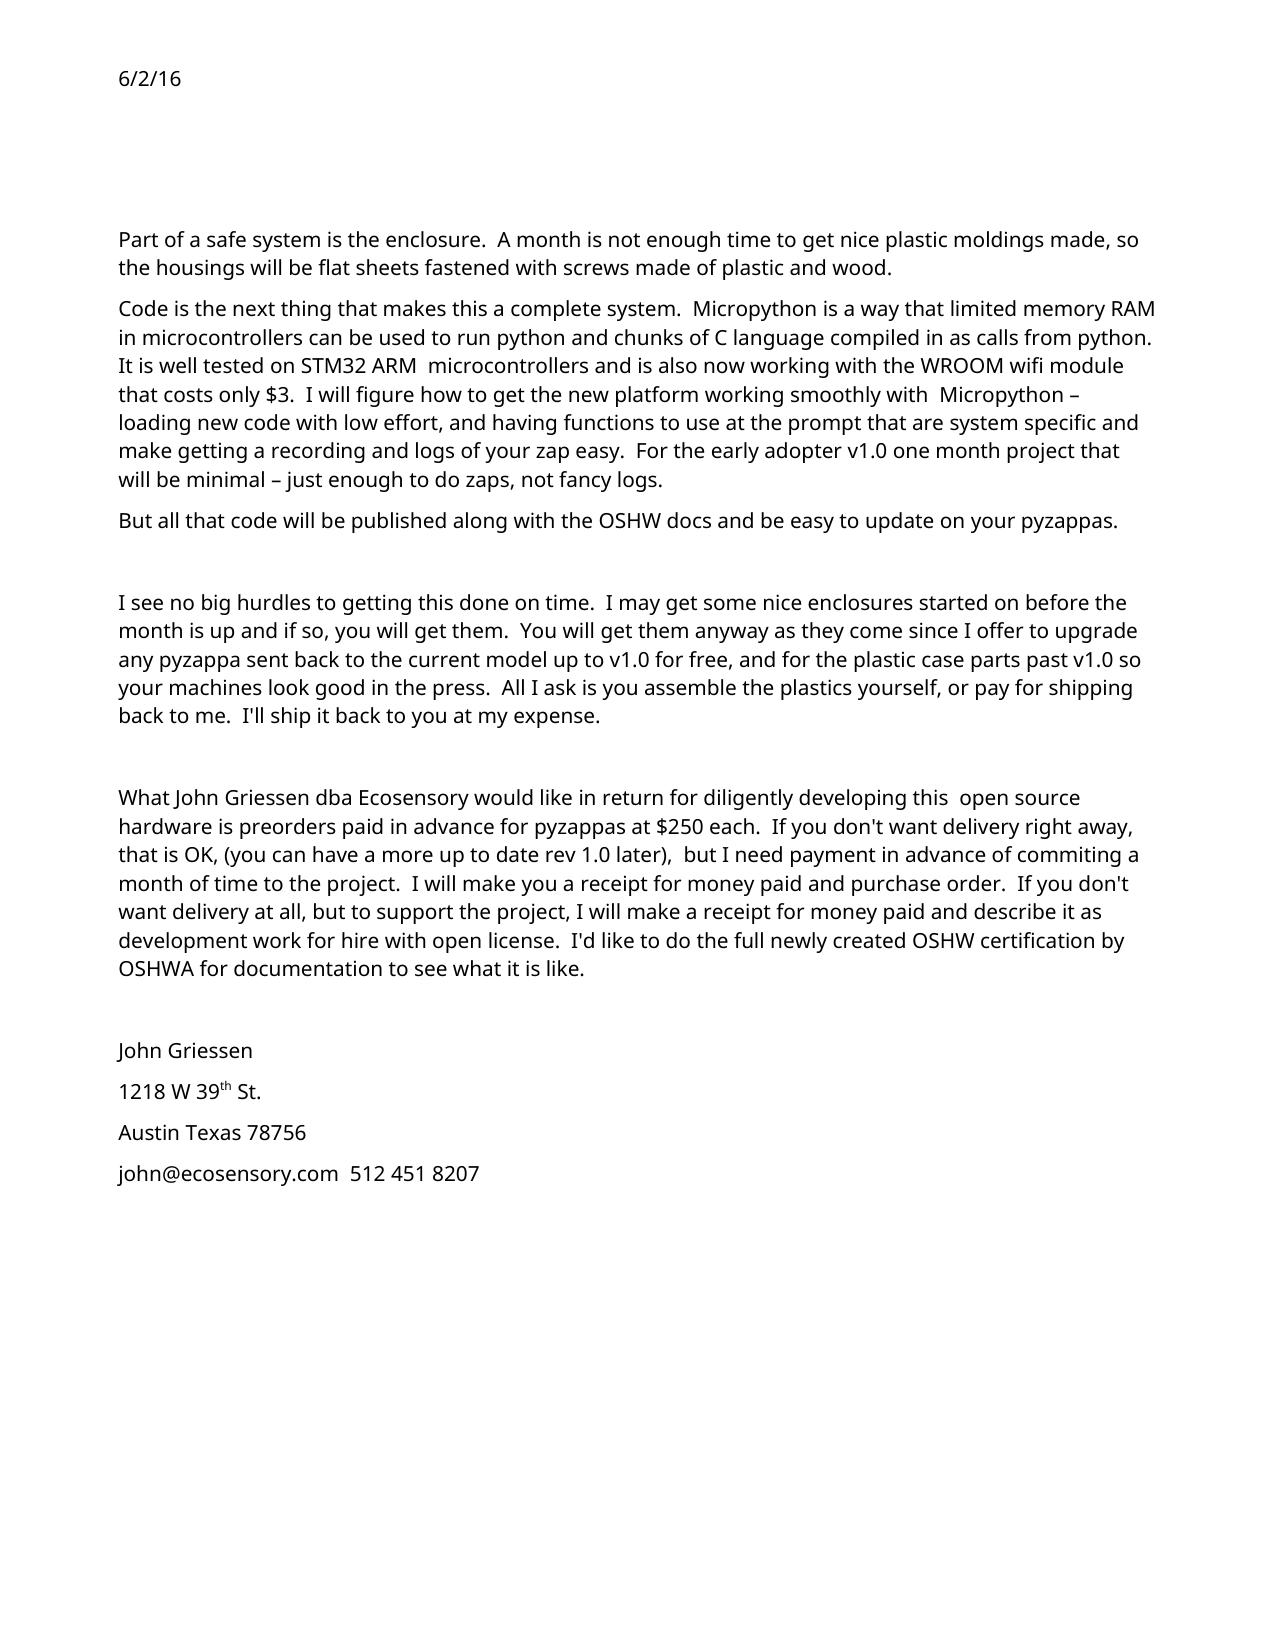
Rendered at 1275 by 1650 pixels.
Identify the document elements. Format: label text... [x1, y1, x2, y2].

text I see no big hurdles to getting this done on time. I may get some nice enclosures started on before the month is up and if so, you will get them. You will get them anyway as they come since I offer to upgrade any pyzappa sent back to the current model up to v1.0 for free, and for the plastic case parts past v1.0 so your machines look good in the press. All I ask is you assemble the plastics yourself, or pay for shipping back to me. I'll ship it back to you at my expense. [118, 588, 1157, 730]
text john@ecosensory.com 512 451 8207 [118, 1159, 1157, 1187]
text Code is the next thing that makes this a complete system. Micropython is a way that limited memory RAM in microcontrollers can be used to run python and chunks of C language compiled in as calls from python. It is well tested on STM32 ARM microcontrollers and is also now working with the WROOM wifi module that costs only $3. I will figure how to get the new platform working smoothly with Micropython – loading new code with low effort, and having functions to use at the prompt that are system specific and make getting a recording and logs of your zap easy. For the early adopter v1.0 one month project that will be minimal – just enough to do zaps, not fancy logs. [118, 294, 1157, 493]
text John Griessen [118, 1036, 1157, 1064]
text 1218 W 39th St. [118, 1077, 1157, 1105]
text Austin Texas 78756 [118, 1118, 1157, 1146]
text What John Griessen dba Ecosensory would like in return for diligently developing this open source hardware is preorders paid in advance for pyzappas at $250 each. If you don't want delivery right away, that is OK, (you can have a more up to date rev 1.0 later), but I need payment in advance of commiting a month of time to the project. I will make you a receipt for money paid and purchase order. If you don't want delivery at all, but to support the project, I will make a receipt for money paid and describe it as development work for hire with open license. I'd like to do the full newly created OSHW certification by OSHWA for documentation to see what it is like. [118, 783, 1157, 983]
text But all that code will be published along with the OSHW docs and be easy to update on your pyzappas. [118, 506, 1157, 534]
text Part of a safe system is the enclosure. A month is not enough time to get nice plastic moldings made, so the housings will be flat sheets fastened with screws made of plastic and wood. [118, 225, 1157, 282]
